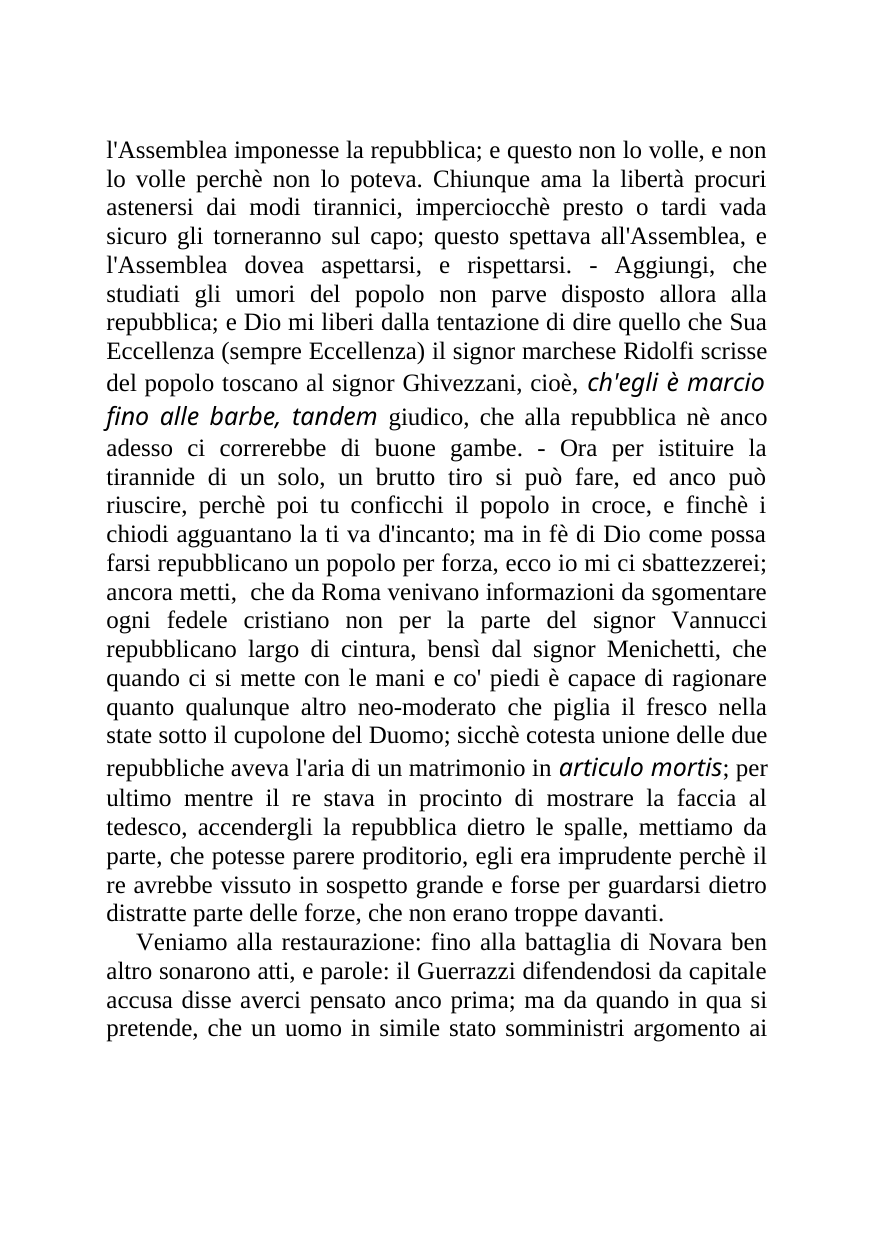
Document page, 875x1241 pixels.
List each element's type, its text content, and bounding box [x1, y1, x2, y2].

text Veniamo alla restaurazione: fino alla battaglia di Novara ben altro sonarono atti, e parole: il Guerrazzi difendendosi da capitale accusa disse averci pensato anco prima; ma da quando in qua si pretende, che un uomo in simile stato somministri argomento ai [106, 927, 768, 1042]
text l'Assemblea imponesse la repubblica; e questo non lo volle, e non lo volle perchè non lo poteva. Chiunque ama la libertà procuri astenersi dai modi tirannici, imperciocchè presto o tardi vada sicuro gli torneranno sul capo; questo spettava all'Assemblea, e l'Assemblea dovea aspettarsi, e rispettarsi. - Aggiungi, che studiati gli umori del popolo non parve disposto allora alla repubblica; e Dio mi liberi dalla tentazione di dire quello che Sua Eccellenza (sempre Eccellenza) il signor marchese Ridolfi scrisse del popolo toscano al signor Ghivezzani, cioè, ch'egli è marcio fino alle barbe, tandem giudico, che alla repubblica nè anco adesso ci correrebbe di buone gambe. - Ora per istituire la tirannide di un solo, un brutto tiro si può fare, ed anco può riuscire, perchè poi tu conficchi il popolo in croce, e finchè i chiodi agguantano la ti va d'incanto; ma in fè di Dio come possa farsi repubblicano un popolo per forza, ecco io mi ci sbattezzerei; ancora metti, che da Roma venivano informazioni da sgomentare ogni fedele cristiano non per la parte del signor Vannucci repubblicano largo di cintura, bensì dal signor Menichetti, che quando ci si mette con le mani e co' piedi è capace di ragionare quanto qualunque altro neo-moderato che piglia il fresco nella state sotto il cupolone del Duomo; sicchè cotesta unione delle due repubbliche aveva l'aria di un matrimonio in articulo mortis; per ultimo mentre il re stava in procinto di mostrare la faccia al tedesco, accendergli la repubblica dietro le spalle, mettiamo da parte, che potesse parere proditorio, egli era imprudente perchè il re avrebbe vissuto in sospetto grande e forse per guardarsi dietro distratte parte delle forze, che non erano troppe davanti. [106, 135, 768, 927]
